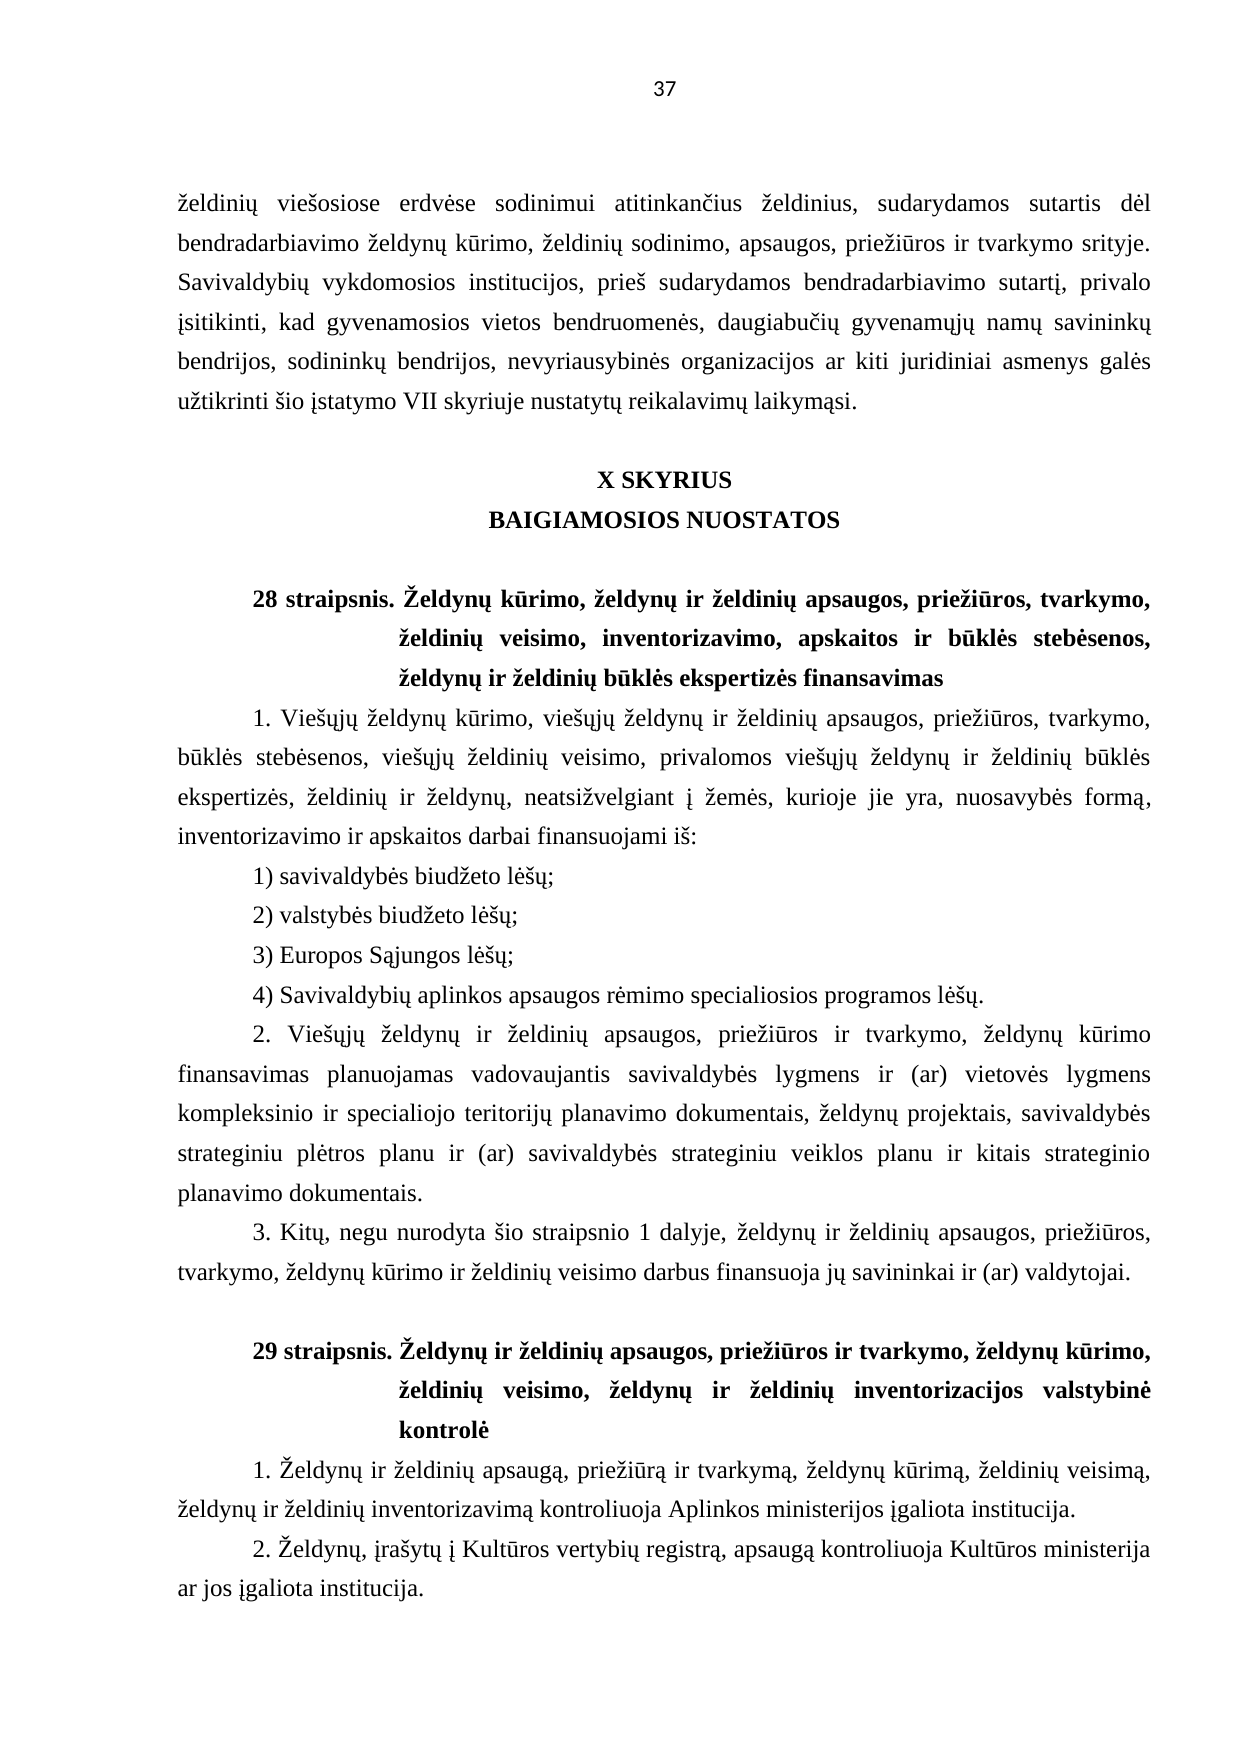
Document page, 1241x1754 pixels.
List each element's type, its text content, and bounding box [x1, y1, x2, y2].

subtitle X SKYRIUS [177, 454, 1152, 494]
text 4) Savivaldybių aplinkos apsaugos rėmimo specialiosios programos lėšų. [177, 969, 1152, 1008]
text 29 straipsnis. Želdynų ir želdinių apsaugos, priežiūros ir tvarkymo, želdynų kūrimo, želdinių veisimo, želdynų ir želdinių inventorizacijos valstybinė kontrolė [252, 1325, 1152, 1444]
text želdinių viešosiose erdvėse sodinimui atitinkančius želdinius, sudarydamos sutartis dėl bendradarbiavimo želdynų kūrimo, želdinių sodinimo, apsaugos, priežiūros ir tvarkymo srityje. Savivaldybių vykdomosios institucijos, prieš sudarydamos bendradarbiavimo sutartį, privalo įsitikinti, kad gyvenamosios vietos bendruomenės, daugiabučių gyvenamųjų namų savininkų bendrijos, sodininkų bendrijos, nevyriausybinės organizacijos ar kiti juridiniai asmenys galės užtikrinti šio įstatymo VII skyriuje nustatytų reikalavimų laikymąsi. [177, 177, 1152, 415]
text 2) valstybės biudžeto lėšų; [177, 890, 1152, 929]
text 2. Viešųjų želdynų ir želdinių apsaugos, priežiūros ir tvarkymo, želdynų kūrimo finansavimas planuojamas vadovaujantis savivaldybės lygmens ir (ar) vietovės lygmens kompleksinio ir specialiojo teritorijų planavimo dokumentais, želdynų projektais, savivaldybės strateginiu plėtros planu ir (ar) savivaldybės strateginiu veiklos planu ir kitais strateginio planavimo dokumentais. [177, 1008, 1152, 1206]
text 28 straipsnis. Želdynų kūrimo, želdynų ir želdinių apsaugos, priežiūros, tvarkymo, želdinių veisimo, inventorizavimo, apskaitos ir būklės stebėsenos, želdynų ir želdinių būklės ekspertizės finansavimas [252, 573, 1152, 692]
text 3. Kitų, negu nurodyta šio straipsnio 1 dalyje, želdynų ir želdinių apsaugos, priežiūros, tvarkymo, želdynų kūrimo ir želdinių veisimo darbus finansuoja jų savininkai ir (ar) valdytojai. [177, 1206, 1152, 1286]
subtitle BAIGIAMOSIOS NUOSTATOS [177, 494, 1152, 533]
text 1. Želdynų ir želdinių apsaugą, priežiūrą ir tvarkymą, želdynų kūrimą, želdinių veisimą, želdynų ir želdinių inventorizavimą kontroliuoja Aplinkos ministerijos įgaliota institucija. [177, 1444, 1152, 1523]
text 2. Želdynų, įrašytų į Kultūros vertybių registrą, apsaugą kontroliuoja Kultūros ministerija ar jos įgaliota institucija. [177, 1523, 1152, 1602]
text 1. Viešųjų želdynų kūrimo, viešųjų želdynų ir želdinių apsaugos, priežiūros, tvarkymo, būklės stebėsenos, viešųjų želdinių veisimo, privalomos viešųjų želdynų ir želdinių būklės ekspertizės, želdinių ir želdynų, neatsižvelgiant į žemės, kurioje jie yra, nuosavybės formą, inventorizavimo ir apskaitos darbai finansuojami iš: [177, 692, 1152, 850]
text 3) Europos Sąjungos lėšų; [177, 929, 1152, 969]
text 1) savivaldybės biudžeto lėšų; [177, 850, 1152, 890]
